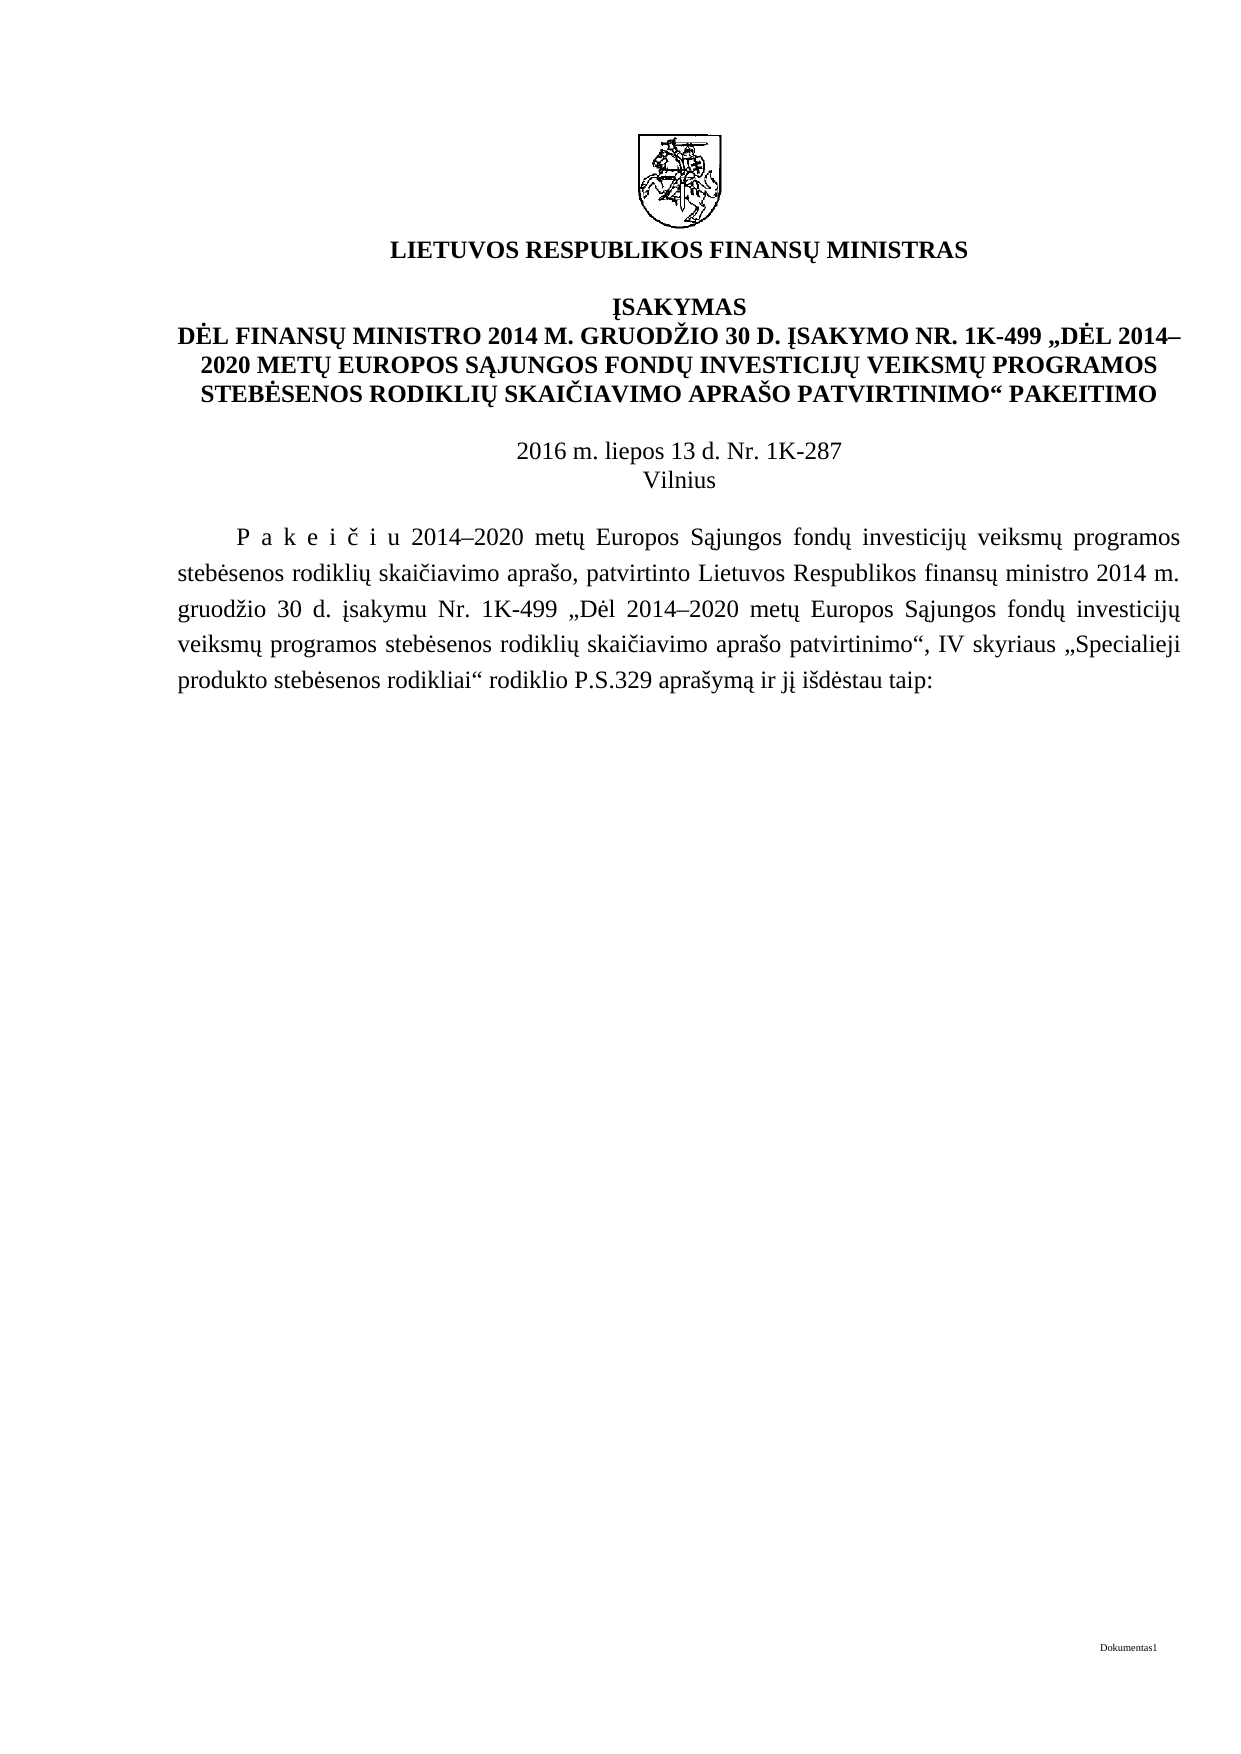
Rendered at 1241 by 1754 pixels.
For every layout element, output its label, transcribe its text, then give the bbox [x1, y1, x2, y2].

text P a k e i č i u 2014–2020 metų Europos Sąjungos fondų investicijų veiksmų programos stebėsenos rodiklių skaičiavimo aprašo, patvirtinto Lietuvos Respublikos finansų ministro 2014 m. gruodžio 30 d. įsakymu Nr. 1K-499 „Dėl 2014–2020 metų Europos Sąjungos fondų investicijų veiksmų programos stebėsenos rodiklių skaičiavimo aprašo patvirtinimo“, IV skyriaus „Specialieji produkto stebėsenos rodikliai“ rodiklio P.S.329 aprašymą ir jį išdėstau taip: [177, 522, 1181, 694]
text LIETUVOS RESPUBLIKOS FINANSŲ MINISTRAS [177, 235, 1181, 264]
text ĮSAKYMAS [177, 292, 1181, 321]
text 2016 m. liepos 13 d. Nr. 1K-287 [177, 436, 1181, 465]
text Vilnius [177, 465, 1181, 494]
text DĖL FINANSŲ MINISTRO 2014 M. GRUODŽIO 30 D. ĮSAKYMO NR. 1k-499 „DĖL 2014–2020 metų EUROPOS SĄJUNGOS FONDŲ INVESTICIJŲ veiksmų programos STEBĖSENOS RODIKLIŲ skaičiavimo aprašO PATVIRTINIMO“ PAKEITIMO [177, 321, 1181, 407]
